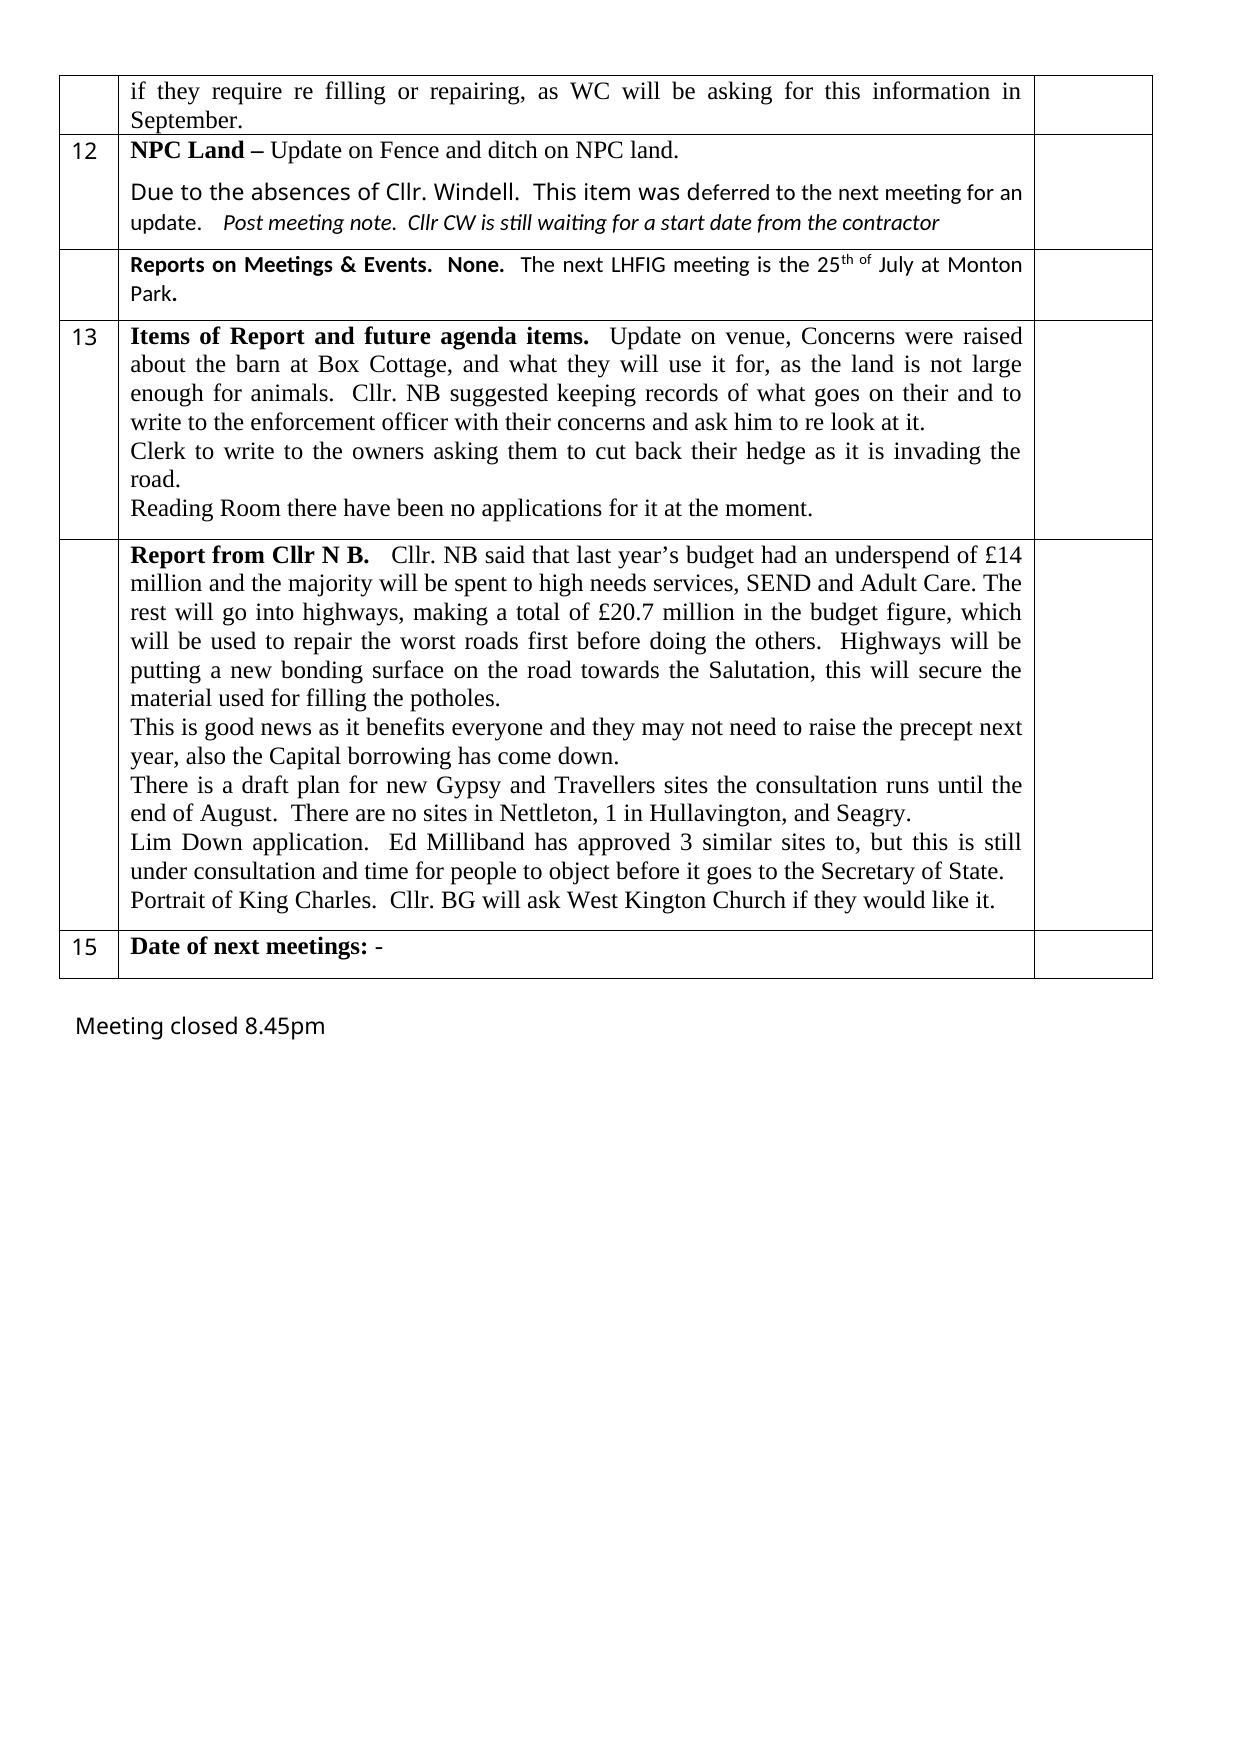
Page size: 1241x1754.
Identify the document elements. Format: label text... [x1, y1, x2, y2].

table_cell [1035, 540, 1152, 930]
table_cell Date of next meetings: - [119, 931, 1034, 978]
table_cell Report from Cllr N B. Cllr. NB said that last year’s budget had an underspend of £14 million and the majority will be spent to high needs services, SEND and Adult Care. The rest will go into highways, making a total of £20.7 million in the budget figure, which will be used to repair the worst roads first before doing the others. Highways will be putting a new bonding surface on the road towards the Salutation, this will secure the material used for filling the potholes. This is good news as it benefits everyone and they may not need to raise the precept next year, also the Capital borrowing has come down. There is a draft plan for new Gypsy and Travellers sites the consultation runs until the end of August. There are no sites in Nettleton, 1 in Hullavington, and Seagry. Lim Down application. Ed Milliband has approved 3 similar sites to, but this is still under consultation and time for people to object before it goes to the Secretary of State. Portrait of King Charles. Cllr. BG will ask West Kington Church if they would like it. [119, 540, 1034, 930]
table_cell NPC Land – Update on Fence and ditch on NPC land. Due to the absences of Cllr. Windell. This item was deferred to the next meeting for an update. Post meeting note. Cllr CW is still waiting for a start date from the contractor [119, 135, 1034, 249]
table_cell [1035, 76, 1152, 134]
table_cell 12 [60, 135, 118, 249]
table_cell [60, 540, 118, 930]
table_cell [1035, 250, 1152, 320]
table_cell Items of Report and future agenda items. Update on venue, Concerns were raised about the barn at Box Cottage, and what they will use it for, as the land is not large enough for animals. Cllr. NB suggested keeping records of what goes on their and to write to the enforcement officer with their concerns and ask him to re look at it. Clerk to write to the owners asking them to cut back their hedge as it is invading the road. Reading Room there have been no applications for it at the moment. [119, 321, 1034, 539]
table_cell [60, 250, 118, 320]
text Meeting closed 8.45pm [75, 1010, 1165, 1041]
table_cell 15 [60, 931, 118, 978]
table_cell [60, 76, 118, 134]
table_cell [1035, 321, 1152, 539]
table_cell [1035, 931, 1152, 978]
table_cell Reports on Meetings & Events. None. The next LHFIG meeting is the 25th of July at Monton Park. [119, 250, 1034, 320]
table_cell 13 [60, 321, 118, 539]
table_cell [1035, 135, 1152, 249]
